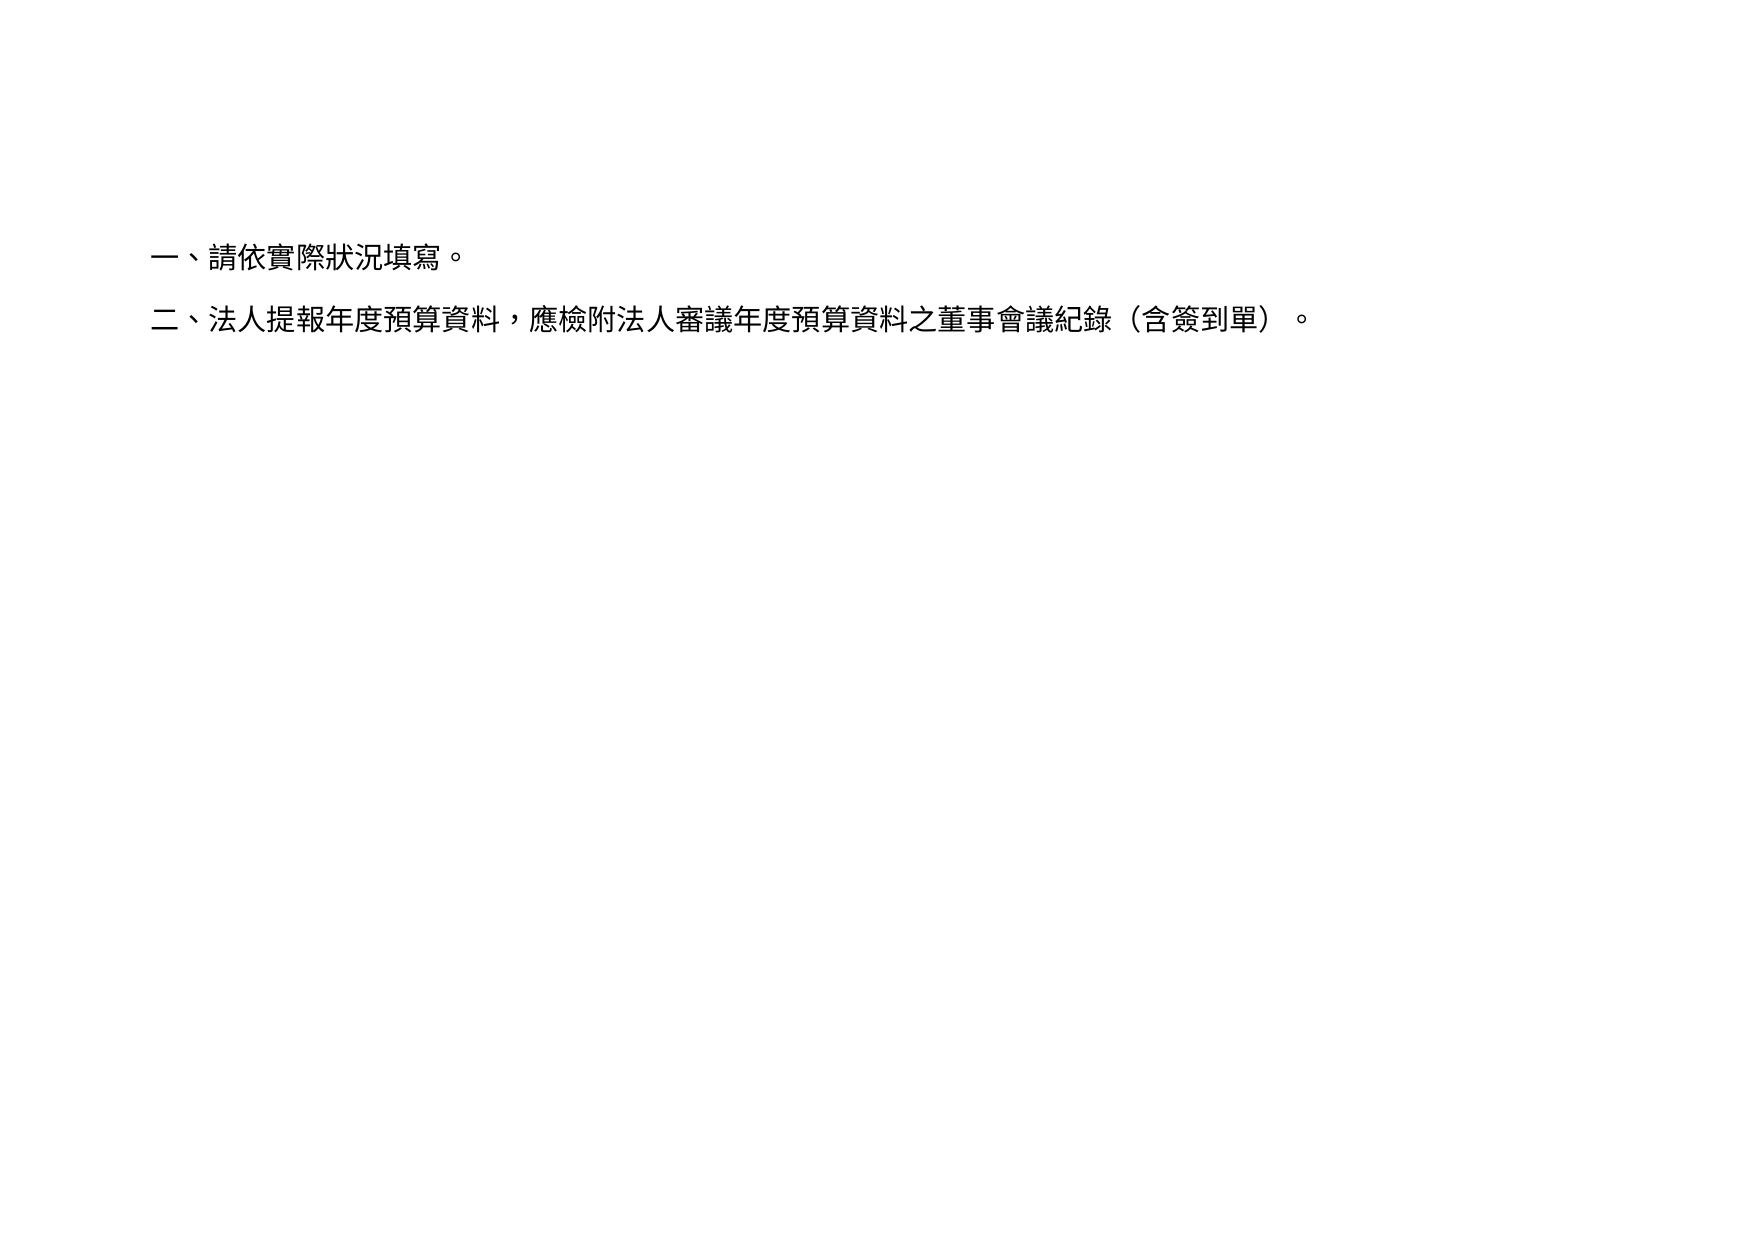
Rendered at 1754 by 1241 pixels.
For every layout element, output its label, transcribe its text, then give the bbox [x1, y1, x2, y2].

text 一、請依實際狀況填寫。 [150, 214, 1604, 276]
text 二、法人提報年度預算資料，應檢附法人審議年度預算資料之董事會議紀錄（含簽到單）。 [150, 276, 1604, 339]
